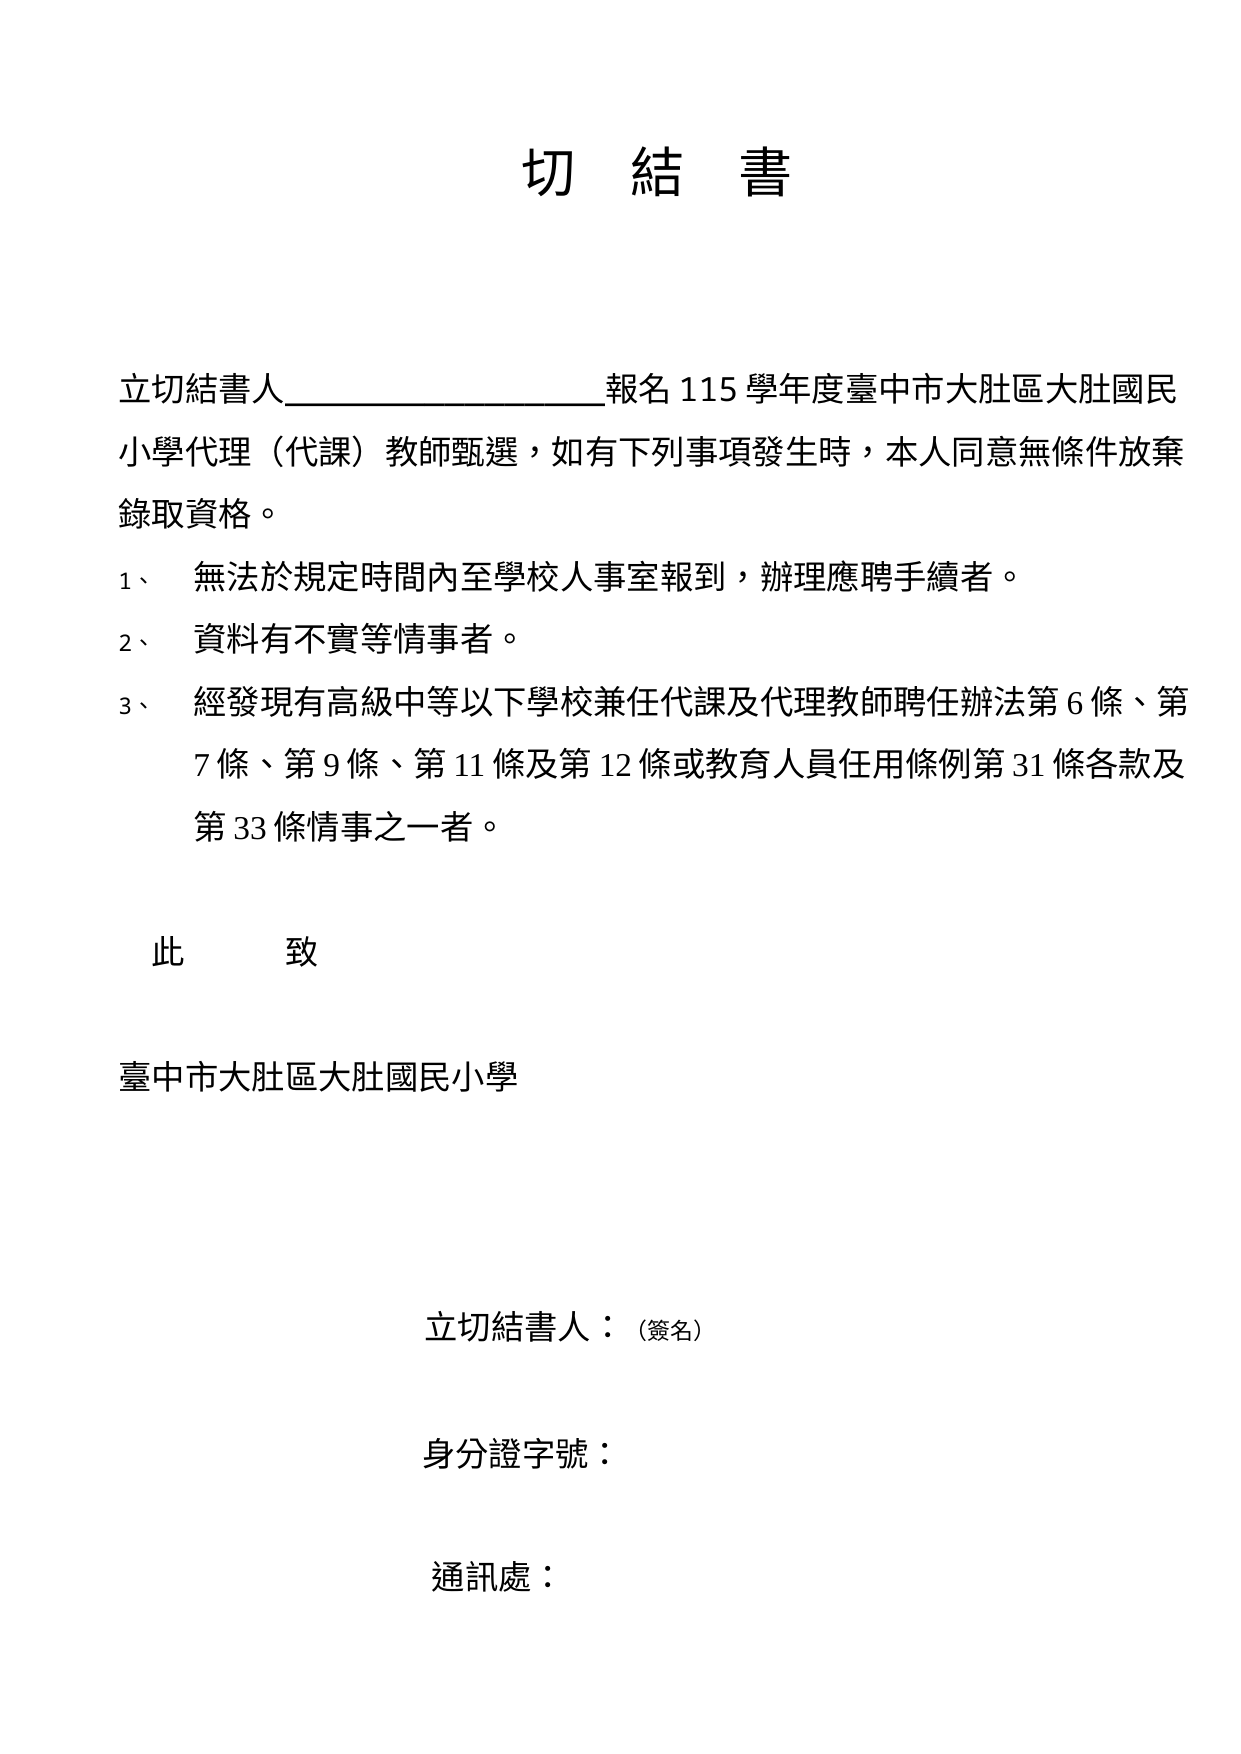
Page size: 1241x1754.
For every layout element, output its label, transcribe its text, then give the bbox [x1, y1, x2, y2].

text 臺中市大肚區大肚國民小學 [118, 1033, 1196, 1096]
list 經發現有高級中等以下學校兼任代課及代理教師聘任辦法第6條、第7條、第9條、第11條及第12條或教育人員任用條例第31條各款及第33條情事之一者。 [118, 658, 1196, 846]
text 立切結書人________________報名115學年度臺中市大肚區大肚國民小學代理（代課）教師甄選，如有下列事項發生時，本人同意無條件放棄錄取資格。 [118, 346, 1196, 533]
text 此 致 [118, 908, 1196, 971]
list 無法於規定時間內至學校人事室報到，辦理應聘手續者。 [118, 533, 1196, 596]
text 立切結書人：（簽名） [118, 1283, 1196, 1346]
list 資料有不實等情事者。 [118, 596, 1196, 658]
text 切 結 書 [118, 96, 1196, 221]
text 通訊處： [118, 1533, 1196, 1596]
text 身分證字號： [118, 1408, 1196, 1471]
